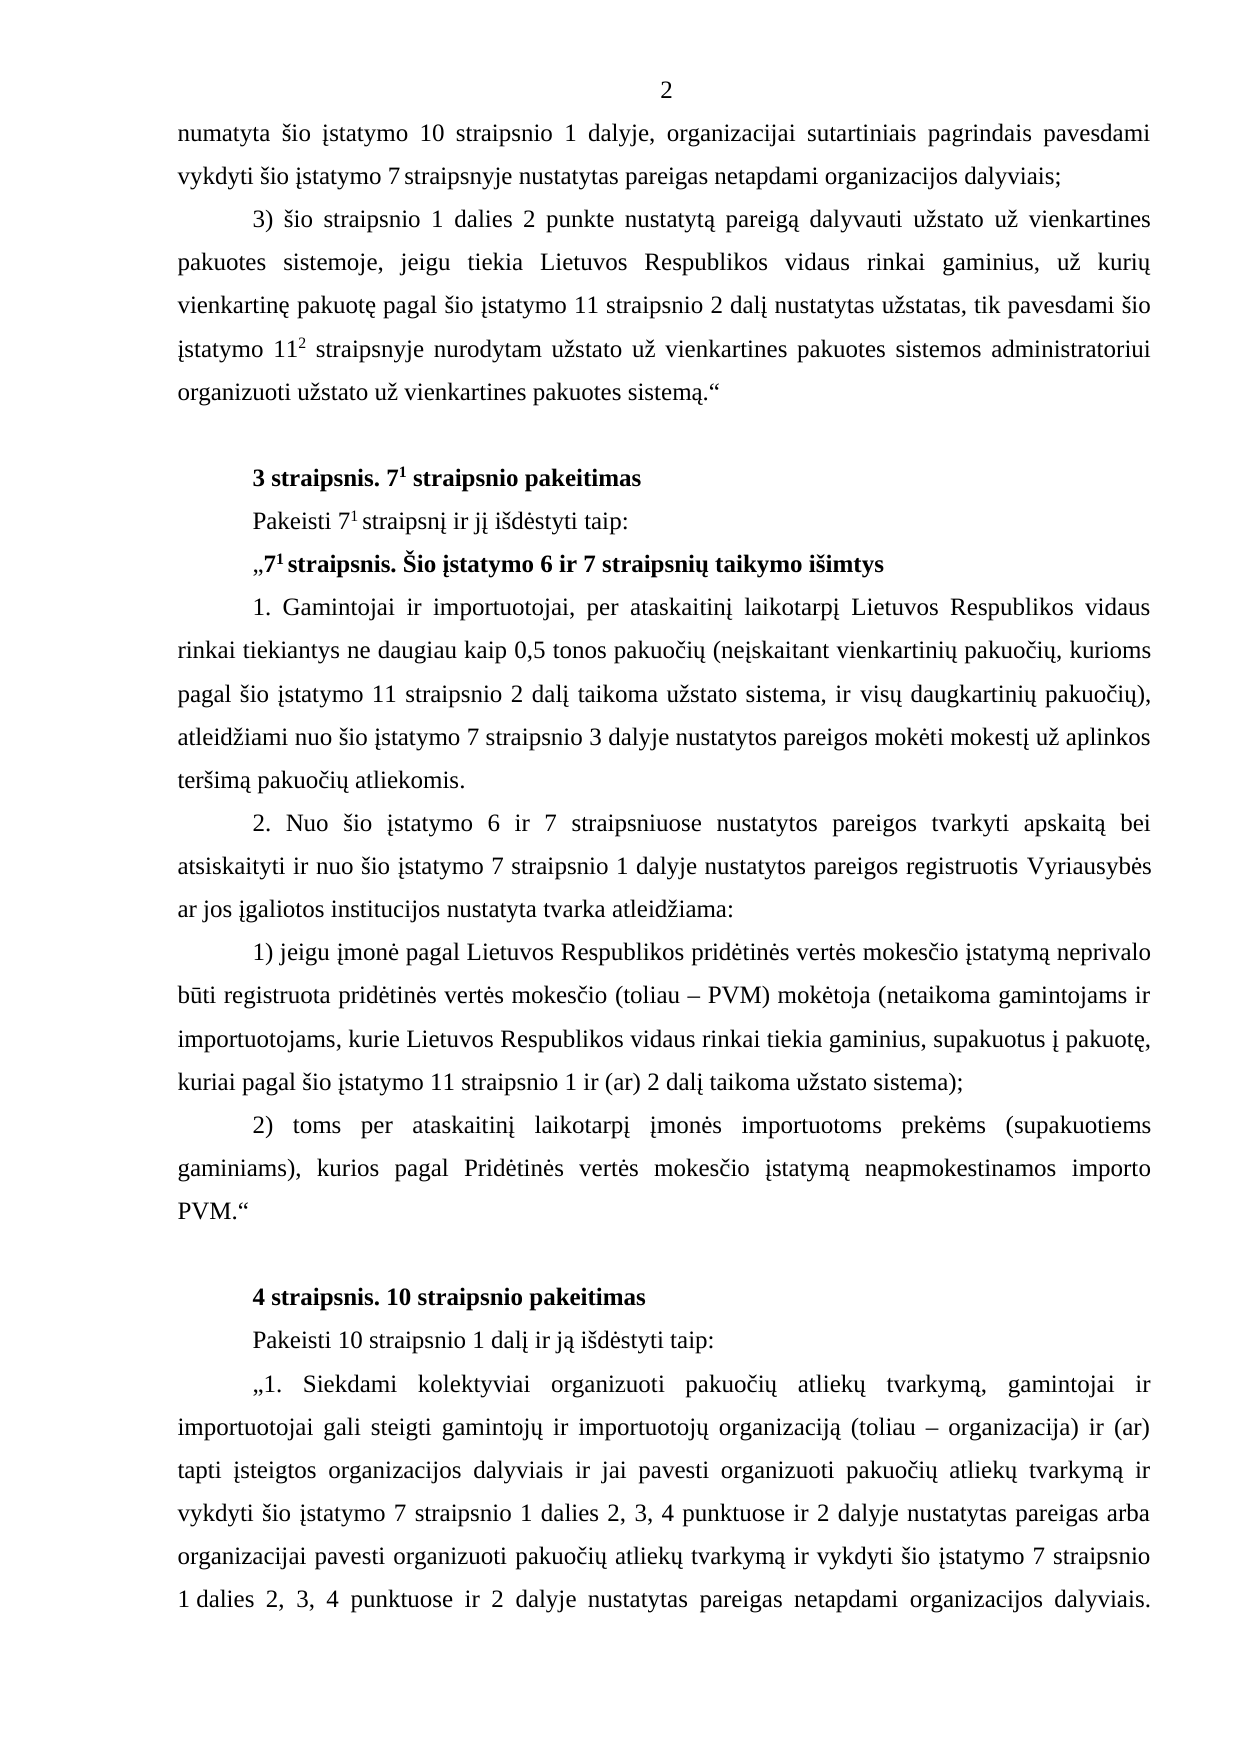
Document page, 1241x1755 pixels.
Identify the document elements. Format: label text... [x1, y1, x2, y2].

text Pakeisti 10 straipsnio 1 dalį ir ją išdėstyti taip: [177, 1326, 1152, 1354]
text 1) jeigu įmonė pagal Lietuvos Respublikos pridėtinės vertės mokesčio įstatymą neprivalo būti registruota pridėtinės vertės mokesčio (toliau – PVM) mokėtoja (netaikoma gamintojams ir importuotojams, kurie Lietuvos Respublikos vidaus rinkai tiekia gaminius, supakuotus į pakuotę, kuriai pagal šio įstatymo 11 straipsnio 1 ir (ar) 2 dalį taikoma užstato sistema); [177, 937, 1152, 1096]
text 1. Gamintojai ir importuotojai, per ataskaitinį laikotarpį Lietuvos Respublikos vidaus rinkai tiekiantys ne daugiau kaip 0,5 tonos pakuočių (neįskaitant vienkartinių pakuočių, kurioms pagal šio įstatymo 11 straipsnio 2 dalį taikoma užstato sistema, ir visų daugkartinių pakuočių), atleidžiami nuo šio įstatymo 7 straipsnio 3 dalyje nustatytos pareigos mokėti mokestį už aplinkos teršimą pakuočių atliekomis. [177, 592, 1152, 794]
text 2) toms per ataskaitinį laikotarpį įmonės importuotoms prekėms (supakuotiems gaminiams), kurios pagal Pridėtinės vertės mokesčio įstatymą neapmokestinamos importo PVM.“ [177, 1110, 1152, 1225]
text 3 straipsnis. 71 straipsnio pakeitimas [177, 463, 1152, 492]
text „1. Siekdami kolektyviai organizuoti pakuočių atliekų tvarkymą, gamintojai ir importuotojai gali steigti gamintojų ir importuotojų organizaciją (toliau – organizacija) ir (ar) tapti įsteigtos organizacijos dalyviais ir jai pavesti organizuoti pakuočių atliekų tvarkymą ir vykdyti šio įstatymo 7 straipsnio 1 dalies 2, 3, 4 punktuose ir 2 dalyje nustatytas pareigas arba organizacijai pavesti organizuoti pakuočių atliekų tvarkymą ir vykdyti šio įstatymo 7 straipsnio 1 dalies 2, 3, 4 punktuose ir 2 dalyje nustatytas pareigas netapdami organizacijos dalyviais. [177, 1369, 1152, 1613]
text 4 straipsnis. 10 straipsnio pakeitimas [177, 1282, 1152, 1311]
text Pakeisti 71 straipsnį ir jį išdėstyti taip: [177, 506, 1152, 535]
text numatyta šio įstatymo 10 straipsnio 1 dalyje, organizacijai sutartiniais pagrindais pavesdami vykdyti šio įstatymo 7 straipsnyje nustatytas pareigas netapdami organizacijos dalyviais; [177, 118, 1152, 190]
text „71 straipsnis. Šio įstatymo 6 ir 7 straipsnių taikymo išimtys [177, 549, 1152, 578]
text 2. Nuo šio įstatymo 6 ir 7 straipsniuose nustatytos pareigos tvarkyti apskaitą bei atsiskaityti ir nuo šio įstatymo 7 straipsnio 1 dalyje nustatytos pareigos registruotis Vyriausybės ar jos įgaliotos institucijos nustatyta tvarka atleidžiama: [177, 808, 1152, 923]
text 3) šio straipsnio 1 dalies 2 punkte nustatytą pareigą dalyvauti užstato už vienkartines pakuotes sistemoje, jeigu tiekia Lietuvos Respublikos vidaus rinkai gaminius, už kurių vienkartinę pakuotę pagal šio įstatymo 11 straipsnio 2 dalį nustatytas užstatas, tik pavesdami šio įstatymo 112 straipsnyje nurodytam užstato už vienkartines pakuotes sistemos administratoriui organizuoti užstato už vienkartines pakuotes sistemą.“ [177, 204, 1152, 406]
